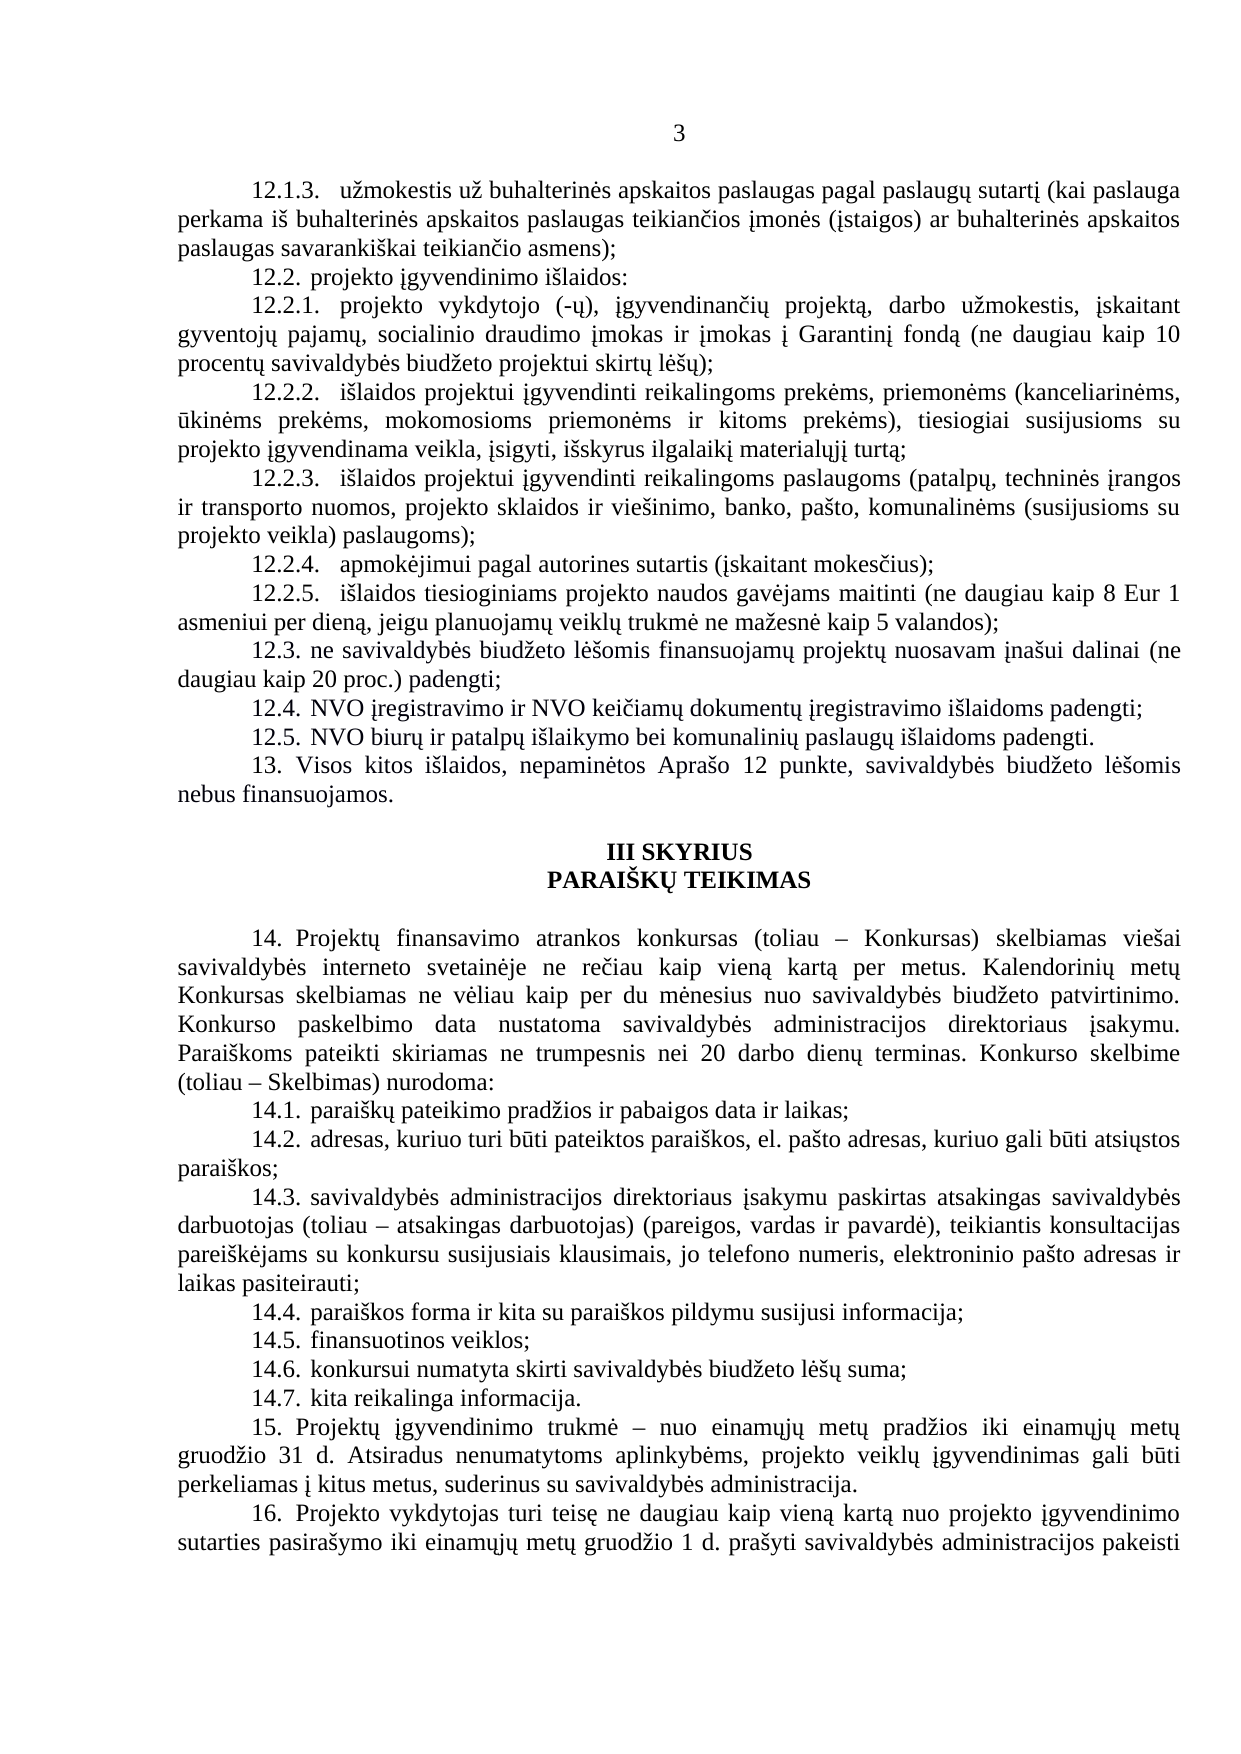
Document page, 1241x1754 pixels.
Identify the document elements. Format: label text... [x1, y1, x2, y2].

text 14. Projektų finansavimo atrankos konkursas (toliau – Konkursas) skelbiamas viešai savivaldybės interneto svetainėje ne rečiau kaip vieną kartą per metus. Kalendorinių metų Konkursas skelbiamas ne vėliau kaip per du mėnesius nuo savivaldybės biudžeto patvirtinimo. Konkurso paskelbimo data nustatoma savivaldybės administracijos direktoriaus įsakymu. Paraiškoms pateikti skiriamas ne trumpesnis nei 20 darbo dienų terminas. Konkurso skelbime (toliau – Skelbimas) nurodoma: [177, 923, 1181, 1096]
text 13. Visos kitos išlaidos, nepaminėtos Aprašo 12 punkte, savivaldybės biudžeto lėšomis nebus finansuojamos. [177, 751, 1181, 808]
text 14.6. konkursui numatyta skirti savivaldybės biudžeto lėšų suma; [177, 1354, 1181, 1383]
text 12.2.3. išlaidos projektui įgyvendinti reikalingoms paslaugoms (patalpų, techninės įrangos ir transporto nuomos, projekto sklaidos ir viešinimo, banko, pašto, komunalinėms (susijusioms su projekto veikla) paslaugoms); [177, 463, 1181, 549]
text 12.3. ne savivaldybės biudžeto lėšomis finansuojamų projektų nuosavam įnašui dalinai (ne daugiau kaip 20 proc.) padengti; [177, 636, 1181, 693]
text 14.4. paraiškos forma ir kita su paraiškos pildymu susijusi informacija; [177, 1297, 1181, 1326]
text III skyrius [177, 837, 1181, 866]
text 12.5. NVO biurų ir patalpų išlaikymo bei komunalinių paslaugų išlaidoms padengti. [177, 722, 1181, 751]
text 15. Projektų įgyvendinimo trukmė – nuo einamųjų metų pradžios iki einamųjų metų gruodžio 31 d. Atsiradus nenumatytoms aplinkybėms, projekto veiklų įgyvendinimas gali būti perkeliamas į kitus metus, suderinus su savivaldybės administracija. [177, 1412, 1181, 1498]
text 14.2. adresas, kuriuo turi būti pateiktos paraiškos, el. pašto adresas, kuriuo gali būti atsiųstos paraiškos; [177, 1124, 1181, 1182]
text 14.7. kita reikalinga informacija. [177, 1383, 1181, 1412]
text 12.2.1. projekto vykdytojo (-ų), įgyvendinančių projektą, darbo užmokestis, įskaitant gyventojų pajamų, socialinio draudimo įmokas ir įmokas į Garantinį fondą (ne daugiau kaip 10 procentų savivaldybės biudžeto projektui skirtų lėšų); [177, 291, 1181, 377]
text 14.3. savivaldybės administracijos direktoriaus įsakymu paskirtas atsakingas savivaldybės darbuotojas (toliau – atsakingas darbuotojas) (pareigos, vardas ir pavardė), teikiantis konsultacijas pareiškėjams su konkursu susijusiais klausimais, jo telefono numeris, elektroninio pašto adresas ir laikas pasiteirauti; [177, 1182, 1181, 1297]
text 12.1.3. užmokestis už buhalterinės apskaitos paslaugas pagal paslaugų sutartį (kai paslauga perkama iš buhalterinės apskaitos paslaugas teikiančios įmonės (įstaigos) ar buhalterinės apskaitos paslaugas savarankiškai teikiančio asmens); [177, 176, 1181, 262]
text 12.4. NVO įregistravimo ir NVO keičiamų dokumentų įregistravimo išlaidoms padengti; [177, 693, 1181, 722]
text 12.2.4. apmokėjimui pagal autorines sutartis (įskaitant mokesčius); [177, 549, 1181, 578]
text 16. Projekto vykdytojas turi teisę ne daugiau kaip vieną kartą nuo projekto įgyvendinimo sutarties pasirašymo iki einamųjų metų gruodžio 1 d. prašyti savivaldybės administracijos pakeisti [177, 1498, 1181, 1556]
text 12.2. projekto įgyvendinimo išlaidos: [177, 262, 1181, 291]
text 14.1. paraiškų pateikimo pradžios ir pabaigos data ir laikas; [177, 1096, 1181, 1124]
text 14.5. finansuotinos veiklos; [177, 1326, 1181, 1354]
text paraiškų teikimas [177, 866, 1181, 894]
text 12.2.5. išlaidos tiesioginiams projekto naudos gavėjams maitinti (ne daugiau kaip 8 Eur 1 asmeniui per dieną, jeigu planuojamų veiklų trukmė ne mažesnė kaip 5 valandos); [177, 578, 1181, 636]
text 12.2.2. išlaidos projektui įgyvendinti reikalingoms prekėms, priemonėms (kanceliarinėms, ūkinėms prekėms, mokomosioms priemonėms ir kitoms prekėms), tiesiogiai susijusioms su projekto įgyvendinama veikla, įsigyti, išskyrus ilgalaikį materialųjį turtą; [177, 377, 1181, 463]
